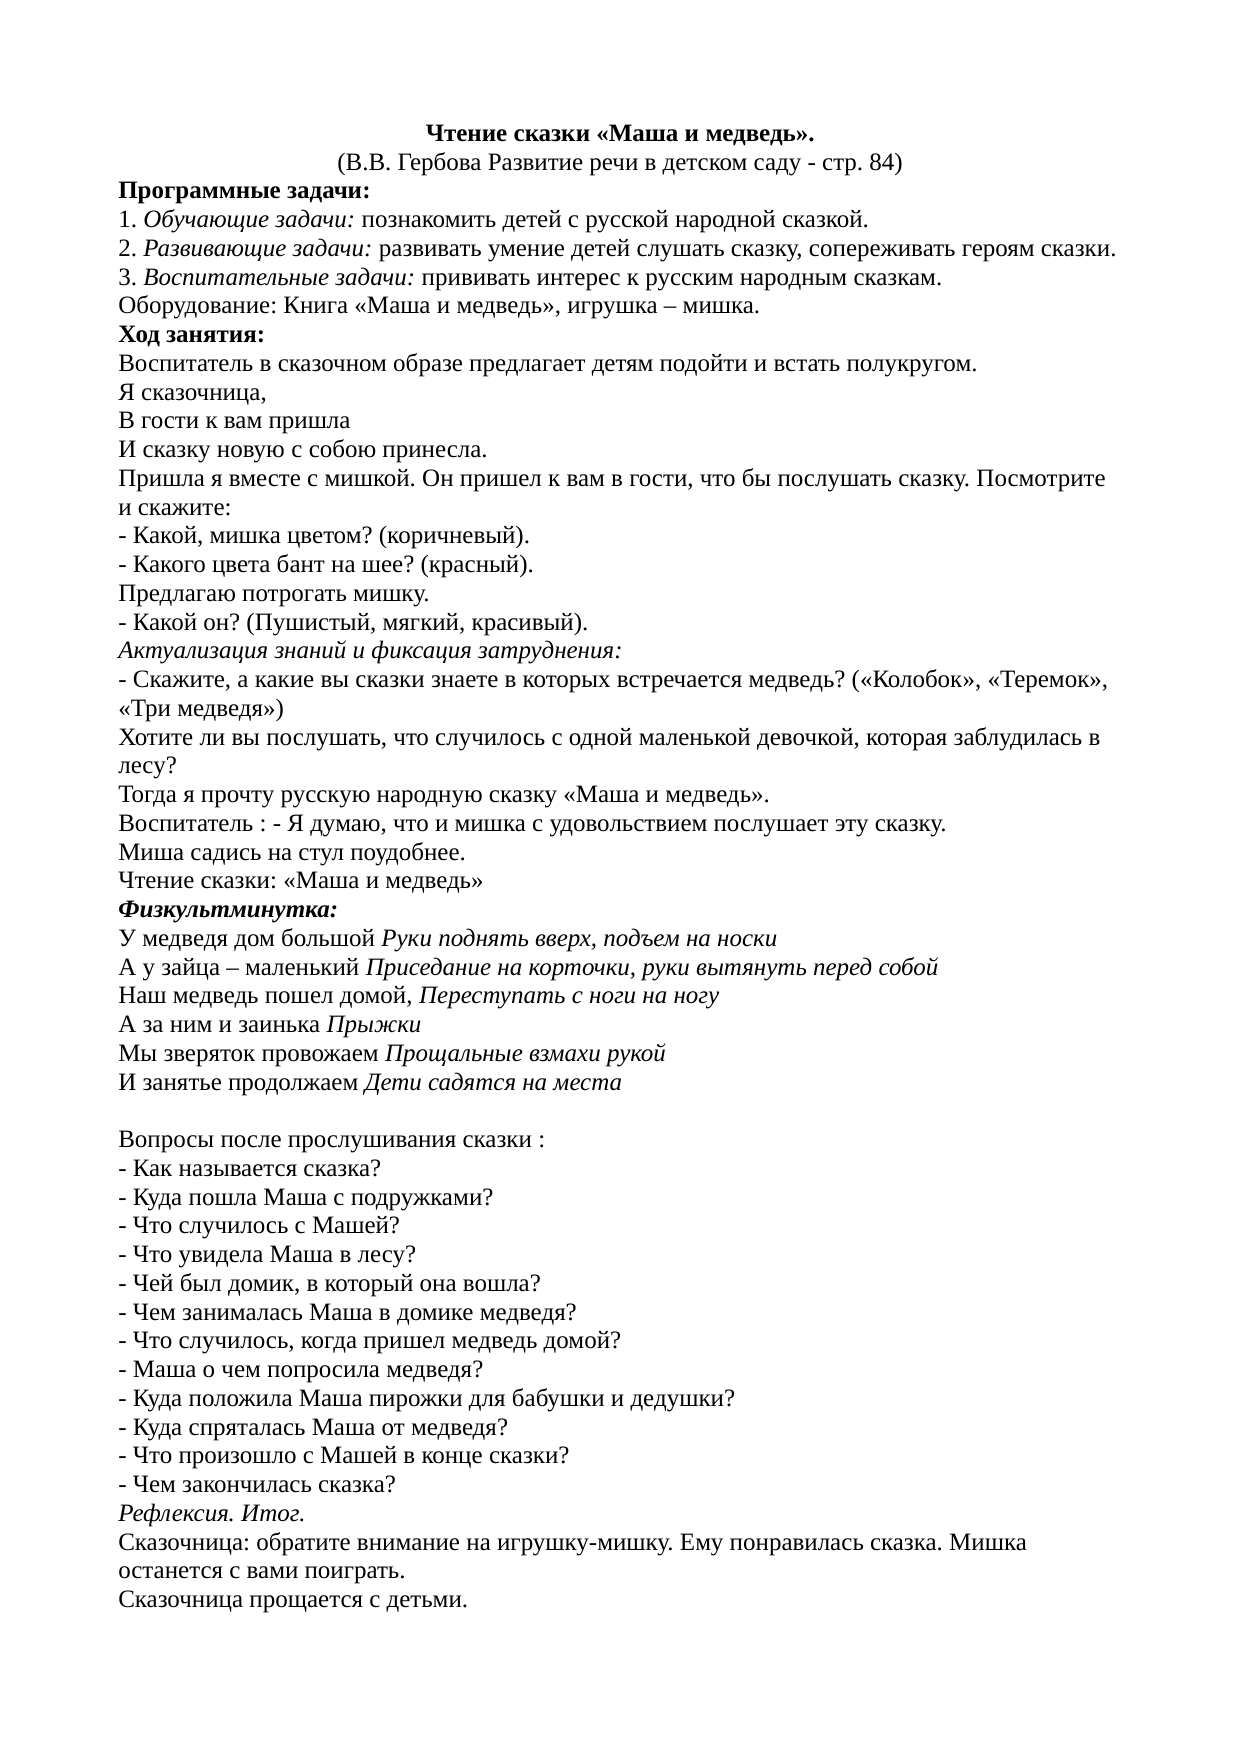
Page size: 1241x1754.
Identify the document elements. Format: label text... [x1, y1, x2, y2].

text Вопросы после прослушивания сказки : - Как называется сказка? - Куда пошла Маша с подружками? - Что случилось с Машей? - Что увидела Маша в лесу? - Чей был домик, в который она вошла? - Чем занималась Маша в домике медведя? - Что случилось, когда пришел медведь домой? - Маша о чем попросила медведя? - Куда положила Маша пирожки для бабушки и дедушки? - Куда спряталась Маша от медведя? - Что произошло с Машей в конце сказки? - Чем закончилась сказка? Рефлексия. Итог. Сказочница: обратите внимание на игрушку-мишку. Ему понравилась сказка. Мишка останется с вами поиграть. Сказочница прощается с детьми. [118, 1124, 1122, 1613]
text Программные задачи: [118, 176, 1122, 204]
text Чтение сказки «Маша и медведь». [118, 118, 1122, 147]
text 2. Развивающие задачи: развивать умение детей слушать сказку, сопереживать героям сказки. [118, 233, 1122, 262]
text Оборудование: Книга «Маша и медведь», игрушка – мишка. [118, 291, 1122, 319]
text Воспитатель в сказочном образе предлагает детям подойти и встать полукругом. Я сказочница, В гости к вам пришла И сказку новую с собою принесла. Пришла я вместе с мишкой. Он пришел к вам в гости, что бы послушать сказку. Посмотрите и скажите: - Какой, мишка цветом? (коричневый). - Какого цвета бант на шее? (красный). [118, 348, 1122, 578]
text Предлагаю потрогать мишку. - Какой он? (Пушистый, мягкий, красивый). Актуализация знаний и фиксация затруднения: [118, 578, 1122, 664]
text - Скажите, а какие вы сказки знаете в которых встречается медведь? («Колобок», «Теремок», «Три медведя») Хотите ли вы послушать, что случилось с одной маленькой девочкой, которая заблудилась в лесу? Тогда я прочту русскую народную сказку «Маша и медведь». Воспитатель : - Я думаю, что и мишка с удовольствием послушает эту сказку. Миша садись на стул поудобнее. [118, 664, 1122, 866]
text Ход занятия: [118, 319, 1122, 348]
text 1. Обучающие задачи: познакомить детей с русской народной сказкой. [118, 204, 1122, 233]
text 3. Воспитательные задачи: прививать интерес к русским народным сказкам. [118, 262, 1122, 291]
text Чтение сказки: «Маша и медведь» [118, 866, 1122, 894]
text Физкультминутка: У медведя дом большой Руки поднять вверх, подъем на носки А у зайца – маленький Приседание на корточки, руки вытянуть перед собой Наш медведь пошел домой, Переступать с ноги на ногу А за ним и заинька Прыжки Мы зверяток провожаем Прощальные взмахи рукой И занятье продолжаем Дети садятся на места [118, 894, 1122, 1096]
text (В.В. Гербова Развитие речи в детском саду - стр. 84) [118, 147, 1122, 176]
